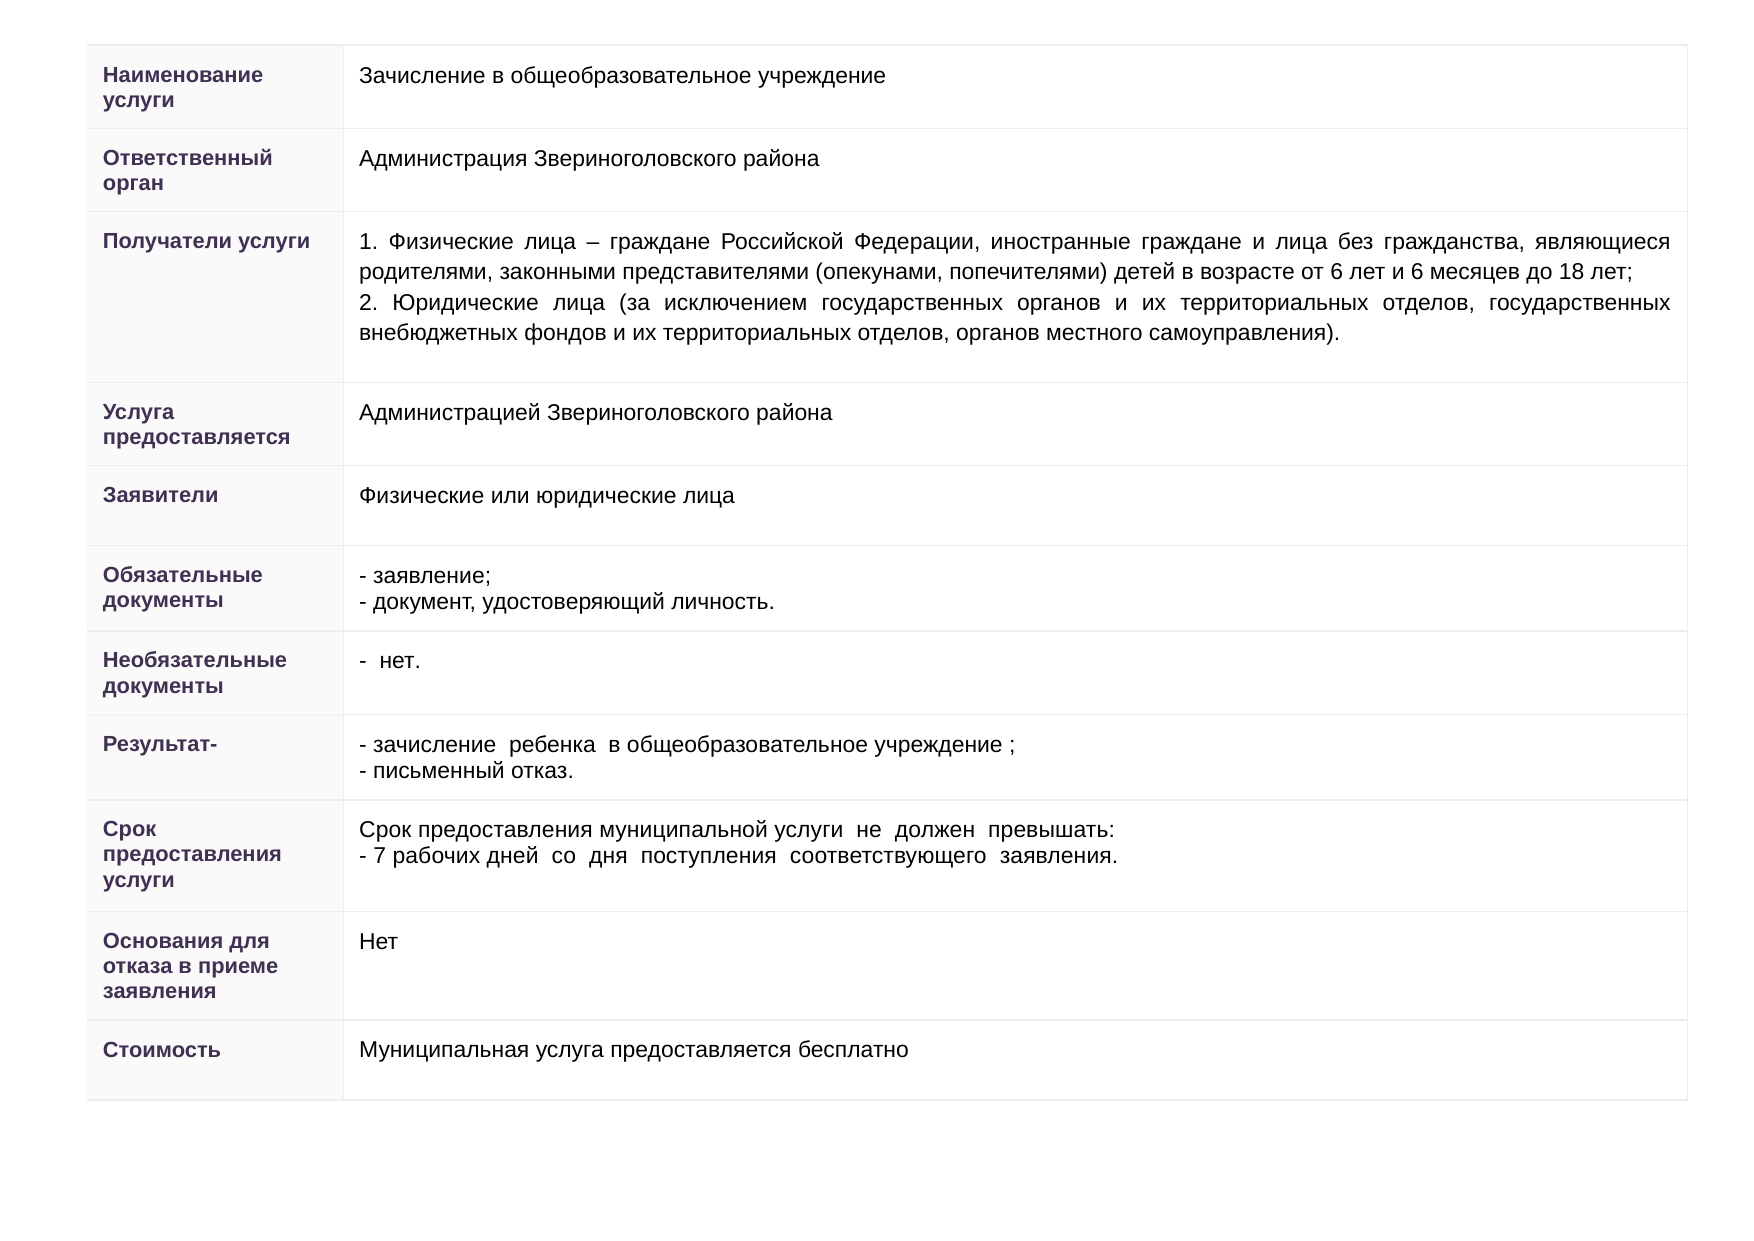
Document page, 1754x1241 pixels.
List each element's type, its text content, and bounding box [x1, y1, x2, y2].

table_cell Необязательные документы [87, 632, 343, 713]
table_cell Срок предоставления муниципальной услуги не должен превышать: - 7 рабочих дней со дня поступления соответствующего заявления. [344, 801, 1687, 911]
table_cell - нет. [344, 632, 1687, 713]
table_cell Администрацией Звериноголовского района [344, 383, 1687, 465]
table_cell Муниципальная услуга предоставляется бесплатно [344, 1021, 1687, 1099]
table_header Зачисление в общеобразовательное учреждение [344, 46, 1687, 128]
table_cell Обязательные документы [87, 546, 343, 630]
table_cell Стоимость [87, 1021, 343, 1099]
table_cell Ответственный орган [87, 129, 343, 211]
table_cell Нет [344, 912, 1687, 1019]
table_header Наименование услуги [87, 46, 343, 128]
table_cell - зачисление ребенка в общеобразовательное учреждение ; - письменный отказ. [344, 715, 1687, 799]
table_cell Заявители [87, 466, 343, 545]
table_cell Основания для отказа в приеме заявления [87, 912, 343, 1019]
table_cell Срок предоставления услуги [87, 801, 343, 911]
table_cell 1. Физические лица – граждане Российской Федерации, иностранные граждане и лица без гражданства, являющиеся родителями, законными представителями (опекунами, попечителями) детей в возрасте от 6 лет и 6 месяцев до 18 лет; 2. Юридические лица (за исключением государственных органов и их территориальных отделов, государственных внебюджетных фондов и их территориальных отделов, органов местного самоуправления). [344, 212, 1687, 381]
table_cell Результат- [87, 715, 343, 799]
table_cell Услуга предоставляется [87, 383, 343, 465]
table_cell Администрация Звериноголовского района [344, 129, 1687, 211]
table_cell Получатели услуги [87, 212, 343, 381]
table_cell Физические или юридические лица [344, 466, 1687, 545]
table_cell - заявление; - документ, удостоверяющий личность. [344, 546, 1687, 630]
